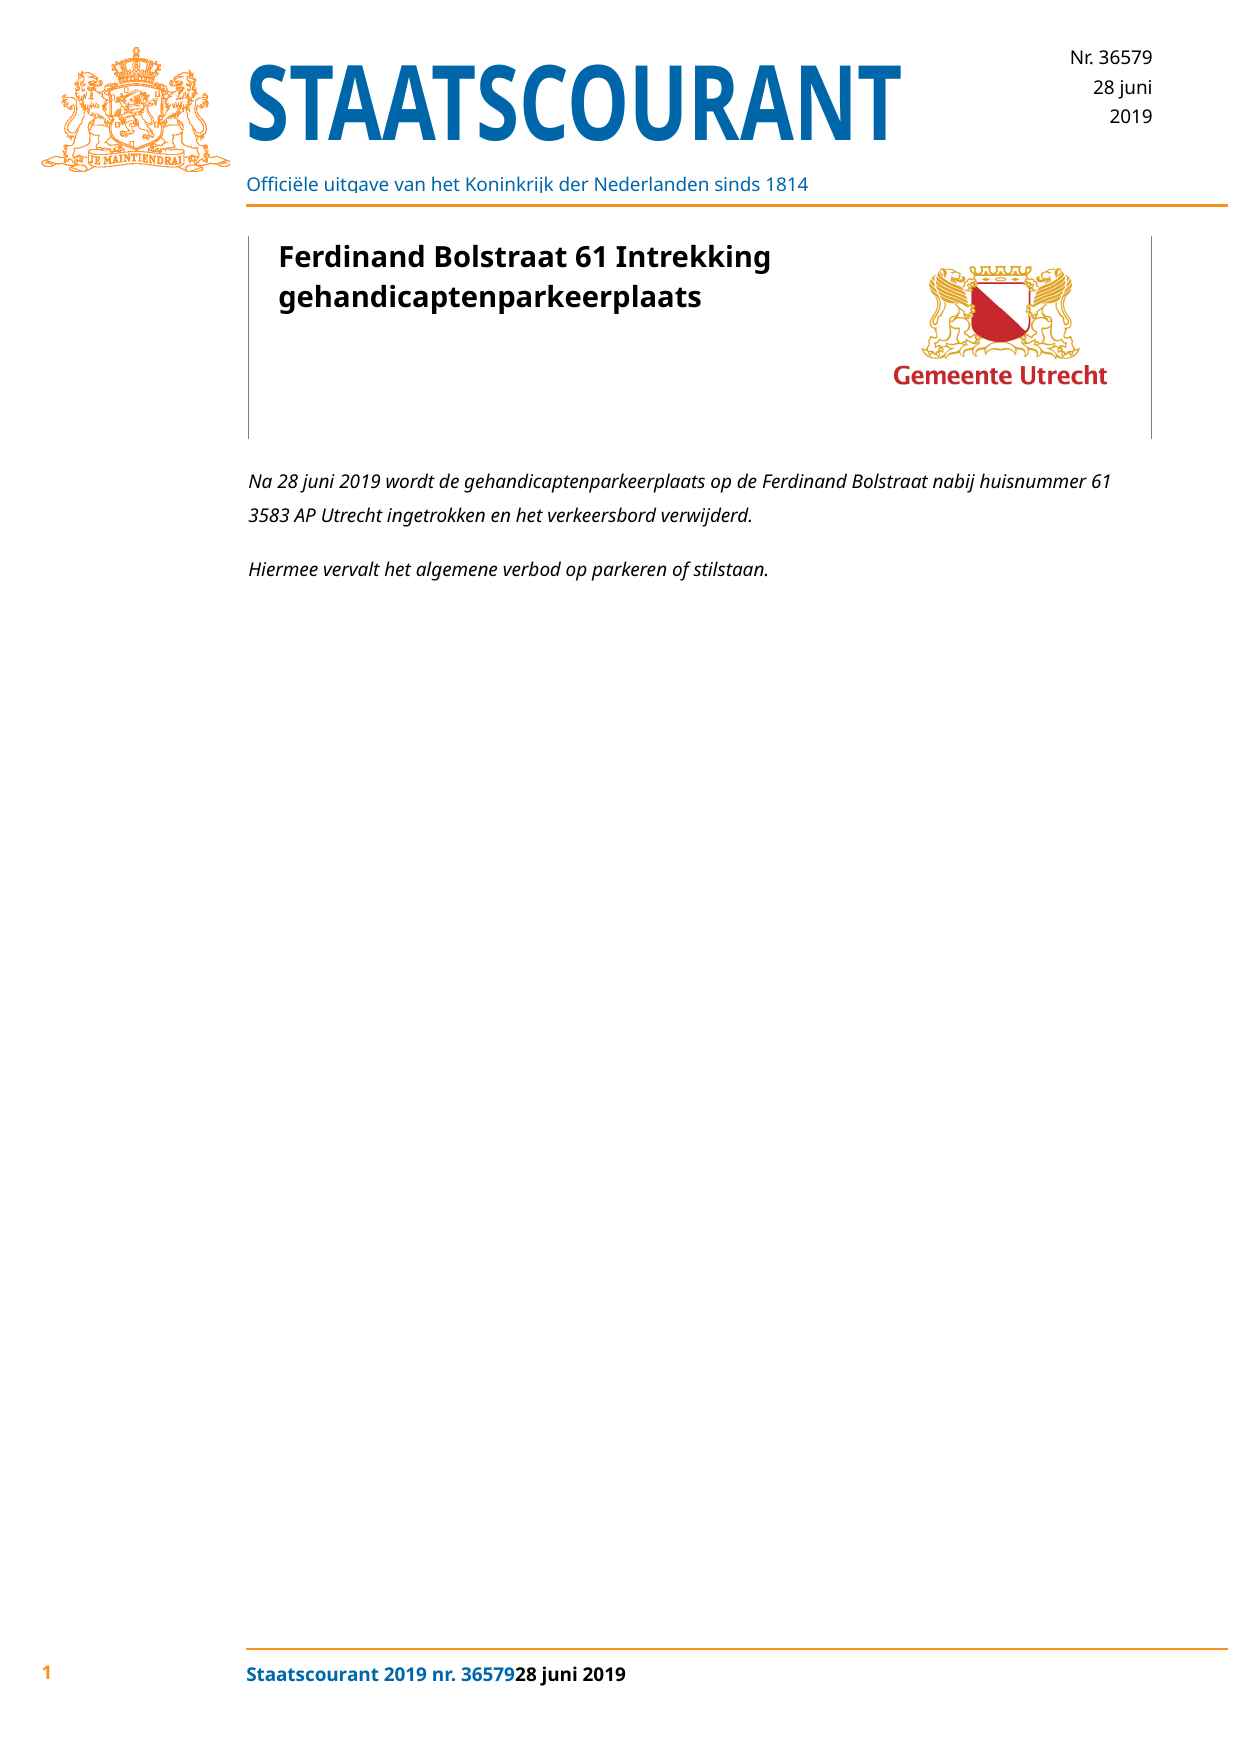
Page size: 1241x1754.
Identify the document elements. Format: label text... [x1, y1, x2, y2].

text Hiermee vervalt het algemene verbod op parkeren of stilstaan. [248, 556, 1152, 582]
table_header [850, 236, 882, 413]
picture [41, 47, 231, 172]
picture [882, 236, 1119, 414]
table_header Ferdinand Bolstraat 61 Intrekking gehandicaptenparkeerplaats [249, 236, 850, 439]
text Na 28 juni 2019 wordt de gehandicaptenparkeerplaats op de Ferdinand Bolstraat nabij huisnummer 61 3583 AP Utrecht ingetrokken en het verkeersbord verwijderd. [248, 469, 1152, 528]
table_header [1119, 236, 1151, 413]
table_header [850, 414, 1151, 439]
